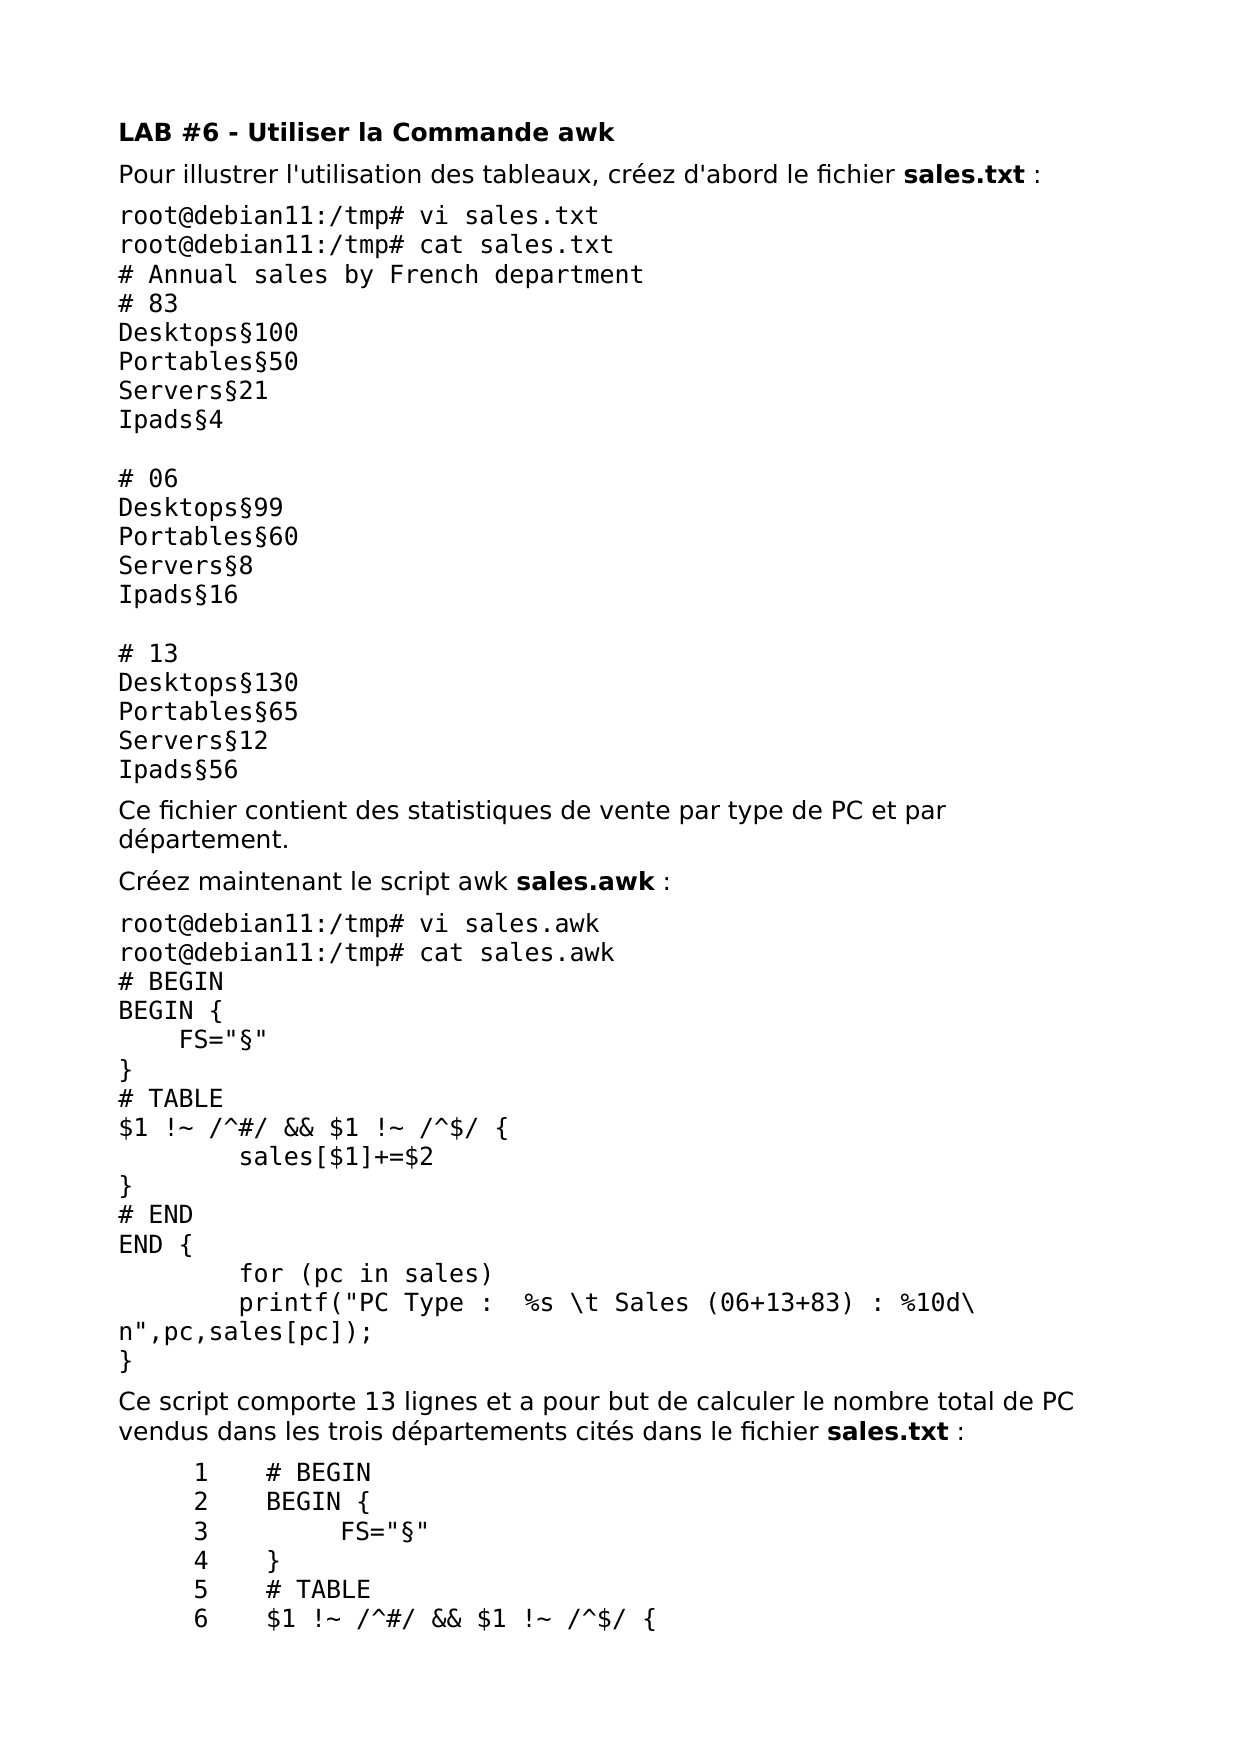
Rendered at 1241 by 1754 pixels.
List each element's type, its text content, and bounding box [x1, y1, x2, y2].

text Pour illustrer l'utilisation des tableaux, créez d'abord le fichier sales.txt : [118, 160, 1122, 189]
subtitle LAB #6 - Utiliser la Commande awk [118, 118, 1122, 147]
text root@debian11:/tmp# vi sales.awk root@debian11:/tmp# cat sales.awk # BEGIN BEGIN { FS="§" } # TABLE $1 !~ /^#/ && $1 !~ /^$/ { sales[$1]+=$2 } # END END { for (pc in sales) printf("PC Type : %s \t Sales (06+13+83) : %10d\n",pc,sales[pc]); } [118, 909, 1122, 1376]
text 1 # BEGIN 2 BEGIN { 3 FS="§" 4 } 5 # TABLE 6 $1 !~ /^#/ && $1 !~ /^$/ { [118, 1458, 1122, 1633]
text Ce script comporte 13 lignes et a pour but de calculer le nombre total de PC vendus dans les trois départements cités dans le fichier sales.txt : [118, 1387, 1122, 1446]
text Ce fichier contient des statistiques de vente par type de PC et par département. [118, 797, 1122, 855]
text root@debian11:/tmp# vi sales.txt root@debian11:/tmp# cat sales.txt # Annual sales by French department # 83 Desktops§100 Portables§50 Servers§21 Ipads§4 # 06 Desktops§99 Portables§60 Servers§8 Ipads§16 # 13 Desktops§130 Portables§65 Servers§12 Ipads§56 [118, 201, 1122, 785]
text Créez maintenant le script awk sales.awk : [118, 867, 1122, 897]
